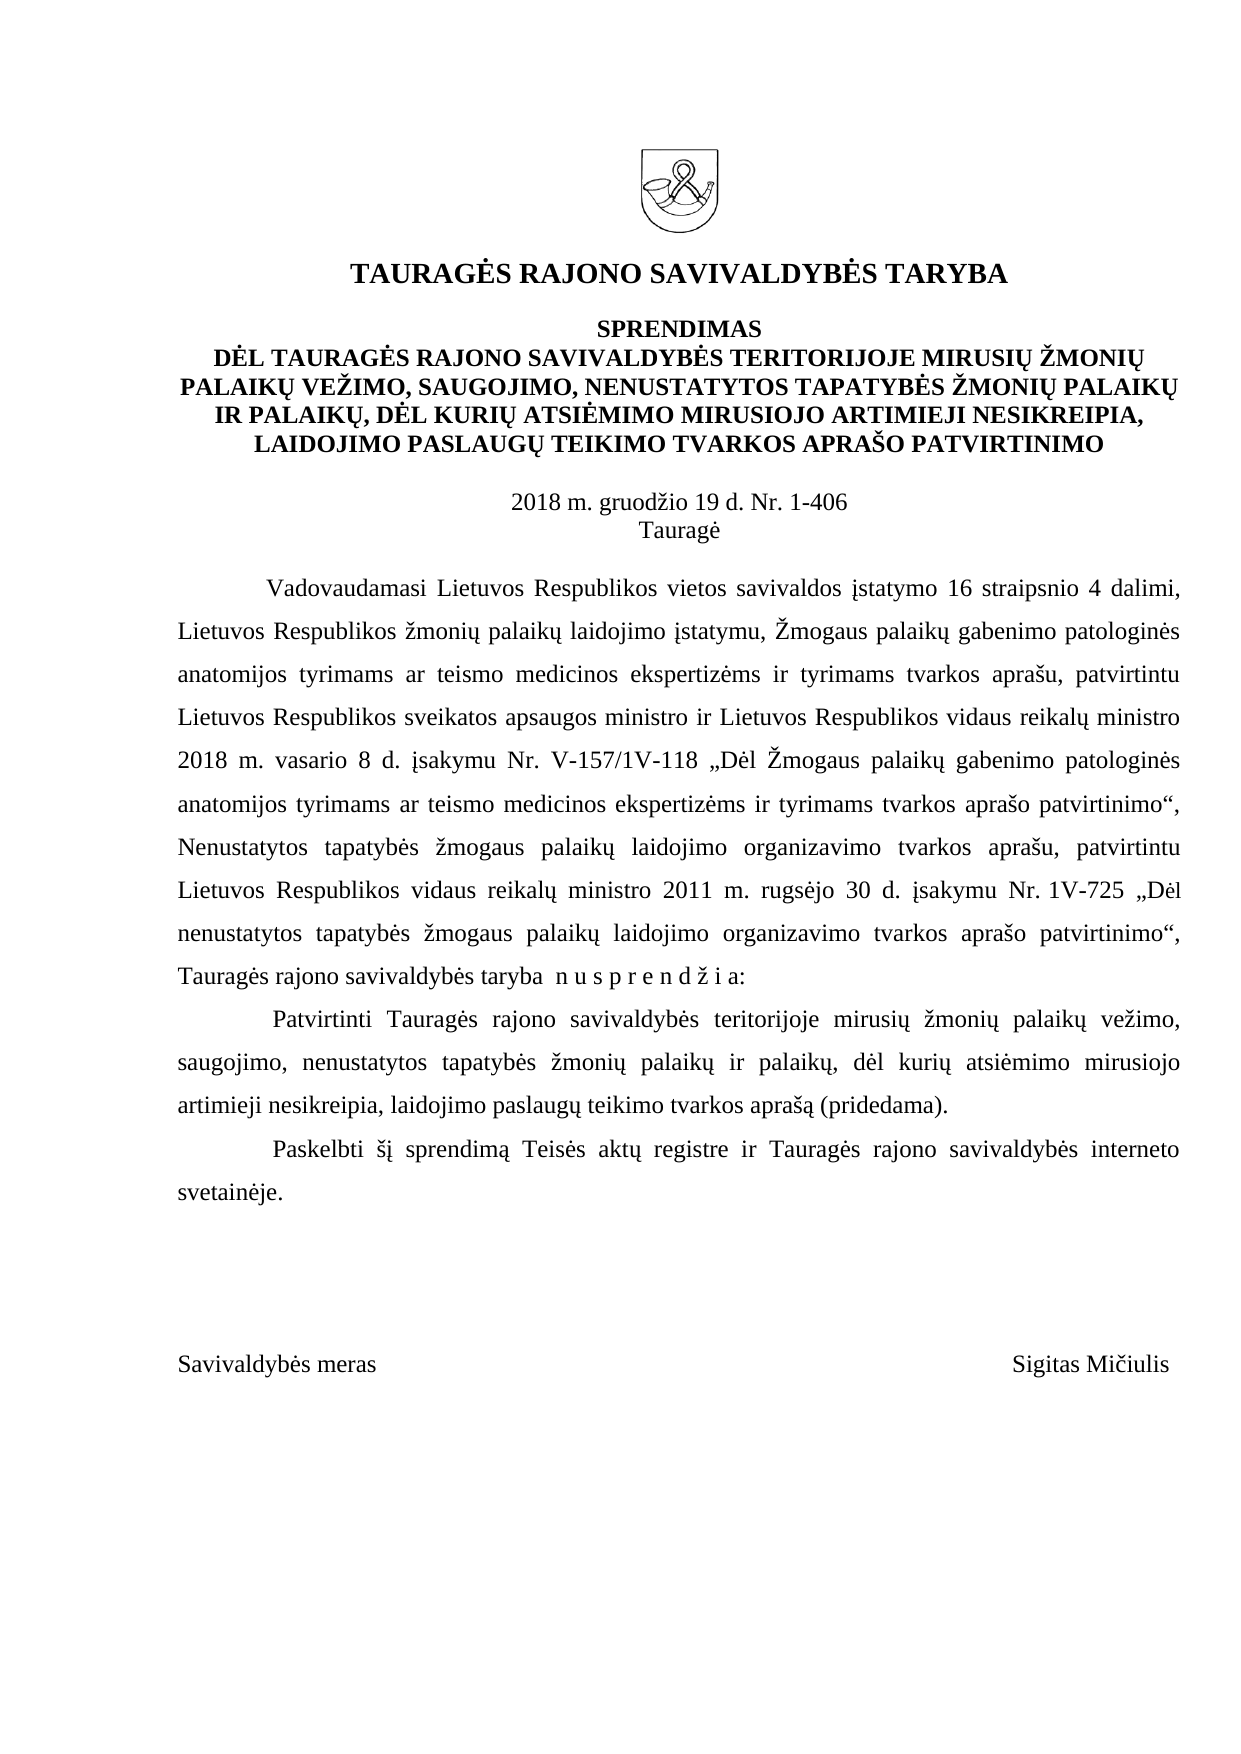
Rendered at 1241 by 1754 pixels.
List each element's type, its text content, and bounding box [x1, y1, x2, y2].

text SPRENDIMAS [177, 314, 1181, 343]
text Patvirtinti Tauragės rajono savivaldybės teritorijoje mirusių žmonių palaikų vežimo, saugojimo, nenustatytos tapatybės žmonių palaikų ir palaikų, dėl kurių atsiėmimo mirusiojo artimieji nesikreipia, laidojimo paslaugų teikimo tvarkos aprašą (pridedama). [177, 1004, 1181, 1119]
text DĖL TAURAGĖS RAJONO SAVIVALDYBĖS TERITORIJOJE MIRUSIŲ ŽMONIŲ PALAIKŲ VEŽIMO, SAUGOJIMO, NENUSTATYTOS TAPATYBĖS ŽMONIŲ PALAIKŲ IR PALAIKŲ, DĖL KURIŲ ATSIĖMIMO MIRUSIOJO ARTIMIEJI NESIKREIPIA, LAIDOJIMO PASLAUGŲ TEIKIMO TVARKOS APRAŠO PATVIRTINIMO [177, 343, 1181, 458]
text Paskelbti šį sprendimą Teisės aktų registre ir Tauragės rajono savivaldybės interneto svetainėje. [177, 1134, 1181, 1206]
text TAURAGĖS RAJONO SAVIVALDYBĖS TARYBA [177, 257, 1181, 290]
text 2018 m. gruodžio 19 d. Nr. 1-406 [177, 487, 1181, 516]
text Vadovaudamasi Lietuvos Respublikos vietos savivaldos įstatymo 16 straipsnio 4 dalimi, Lietuvos Respublikos žmonių palaikų laidojimo įstatymu, Žmogaus palaikų gabenimo patologinės anatomijos tyrimams ar teismo medicinos ekspertizėms ir tyrimams tvarkos aprašu, patvirtintu Lietuvos Respublikos sveikatos apsaugos ministro ir Lietuvos Respublikos vidaus reikalų ministro 2018 m. vasario 8 d. įsakymu Nr. V-157/1V-118 „Dėl Žmogaus palaikų gabenimo patologinės anatomijos tyrimams ar teismo medicinos ekspertizėms ir tyrimams tvarkos aprašo patvirtinimo“, Nenustatytos tapatybės žmogaus palaikų laidojimo organizavimo tvarkos aprašu, patvirtintu Lietuvos Respublikos vidaus reikalų ministro 2011 m. rugsėjo 30 d. įsakymu Nr. 1V-725 „Dėl nenustatytos tapatybės žmogaus palaikų laidojimo organizavimo tvarkos aprašo patvirtinimo“, Tauragės rajono savivaldybės taryba n u s p r e n d ž i a: [177, 573, 1181, 990]
text Savivaldybės meras Sigitas Mičiulis [177, 1349, 1181, 1378]
text Tauragė [177, 516, 1181, 544]
